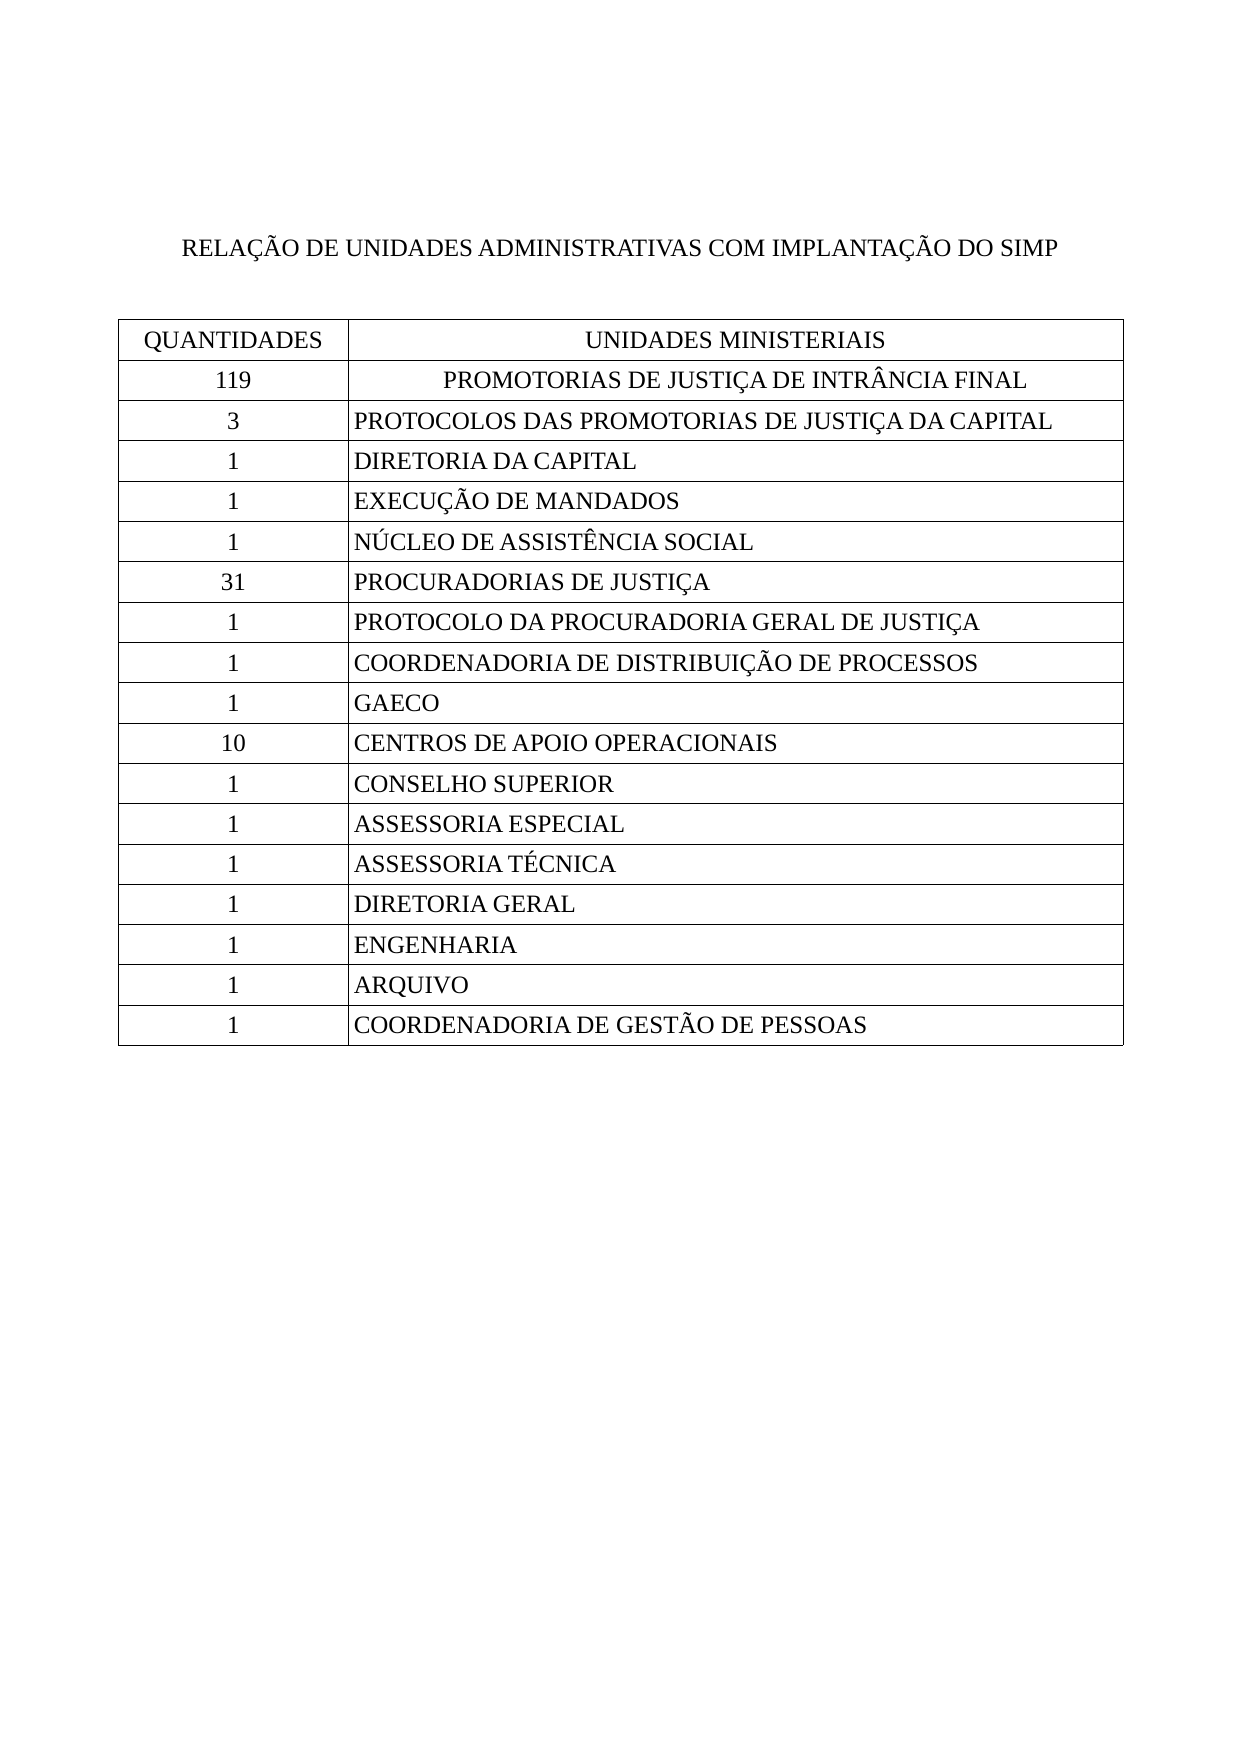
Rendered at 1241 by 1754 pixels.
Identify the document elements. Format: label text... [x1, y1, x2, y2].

table_cell 119 [119, 361, 348, 400]
table_cell 1 [119, 522, 348, 561]
table_cell ASSESSORIA ESPECIAL [349, 804, 1123, 843]
table_cell 10 [119, 724, 348, 763]
table_cell 1 [119, 885, 348, 924]
table_cell ARQUIVO [349, 965, 1123, 1005]
table_cell ENGENHARIA [349, 925, 1123, 964]
table_cell DIRETORIA GERAL [349, 885, 1123, 924]
table_cell PROMOTORIAS DE JUSTIÇA DE INTRÂNCIA FINAL [349, 361, 1123, 400]
table_cell 3 [119, 401, 348, 440]
table_header UNIDADES MINISTERIAIS [349, 320, 1123, 360]
table_cell NÚCLEO DE ASSISTÊNCIA SOCIAL [349, 522, 1123, 561]
table_cell 1 [119, 804, 348, 843]
table_cell 1 [119, 965, 348, 1005]
table_cell COORDENADORIA DE GESTÃO DE PESSOAS [349, 1006, 1123, 1045]
table_cell 1 [119, 603, 348, 642]
table_cell 1 [119, 683, 348, 722]
table_cell GAECO [349, 683, 1123, 722]
table_cell PROTOCOLOS DAS PROMOTORIAS DE JUSTIÇA DA CAPITAL [349, 401, 1123, 440]
table_cell 1 [119, 845, 348, 884]
table_cell COORDENADORIA DE DISTRIBUIÇÃO DE PROCESSOS [349, 643, 1123, 682]
table_cell EXECUÇÃO DE MANDADOS [349, 482, 1123, 521]
table_cell PROCURADORIAS DE JUSTIÇA [349, 562, 1123, 602]
table_cell 1 [119, 1006, 348, 1045]
table_cell ASSESSORIA TÉCNICA [349, 845, 1123, 884]
table_header QUANTIDADES [119, 320, 348, 360]
table_cell CENTROS DE APOIO OPERACIONAIS [349, 724, 1123, 763]
table_cell PROTOCOLO DA PROCURADORIA GERAL DE JUSTIÇA [349, 603, 1123, 642]
table_cell 1 [119, 482, 348, 521]
text RELAÇÃO DE UNIDADES ADMINISTRATIVAS COM IMPLANTAÇÃO DO SIMP [118, 233, 1122, 262]
table_cell CONSELHO SUPERIOR [349, 764, 1123, 803]
table_cell DIRETORIA DA CAPITAL [349, 441, 1123, 481]
table_cell 31 [119, 562, 348, 602]
table_cell 1 [119, 441, 348, 481]
table_cell 1 [119, 764, 348, 803]
table_cell 1 [119, 643, 348, 682]
table_cell 1 [119, 925, 348, 964]
